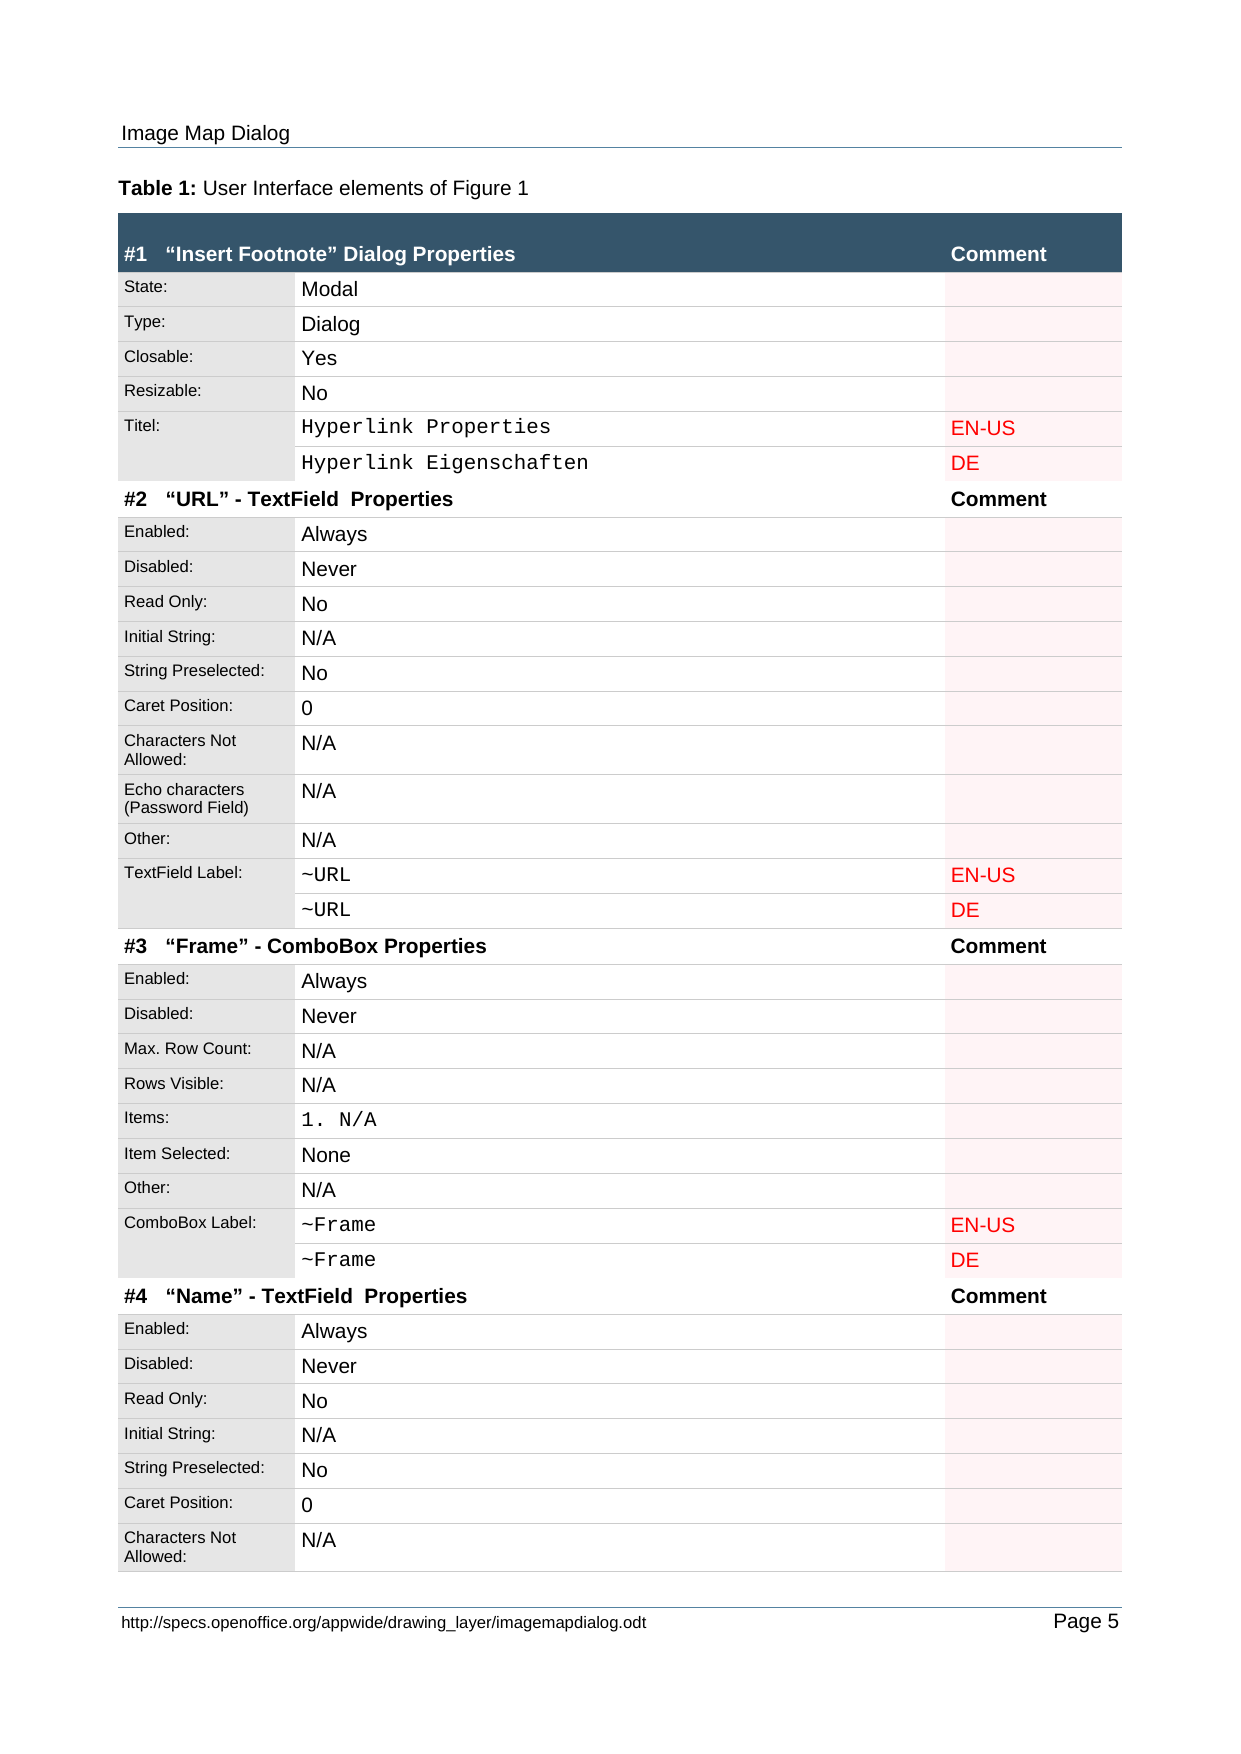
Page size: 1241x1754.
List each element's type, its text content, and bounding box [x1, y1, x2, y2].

table_cell No [295, 1454, 945, 1488]
table_header Hyperlink Properties [295, 412, 945, 446]
table_cell Read Only: [118, 1384, 295, 1418]
table_cell String Preselected: [118, 1454, 295, 1488]
table_cell Modal [295, 273, 945, 306]
table_cell [945, 518, 1122, 551]
table_cell [945, 377, 1122, 411]
table_cell 0 [295, 1489, 945, 1523]
table_cell 0 [295, 692, 945, 725]
table_cell [945, 1315, 1122, 1349]
table_cell State: [118, 273, 295, 306]
table_cell Echo characters (Password Field) [118, 775, 295, 823]
table_header Comment [945, 929, 1122, 964]
table_cell N/A [295, 824, 945, 858]
table_cell Hyperlink Eigenschaften [295, 447, 945, 481]
table_cell [945, 692, 1122, 725]
table_cell Characters Not Allowed: [118, 1524, 295, 1571]
table_cell Always [295, 965, 945, 999]
table_cell Never [295, 1000, 945, 1033]
table_cell N/A [295, 1104, 945, 1138]
table_cell DE [945, 1244, 1122, 1278]
table_cell [945, 824, 1122, 858]
table_cell [945, 1454, 1122, 1488]
table_cell [945, 622, 1122, 656]
table_cell N/A [295, 1524, 945, 1571]
table_cell None [295, 1139, 945, 1173]
table_cell Read Only: [118, 587, 295, 621]
table_cell [945, 1384, 1122, 1418]
table_cell ~URL [295, 894, 945, 928]
table_cell N/A [295, 1174, 945, 1208]
table_cell No [295, 1384, 945, 1418]
table_cell [945, 657, 1122, 691]
table_cell N/A [295, 726, 945, 774]
table_cell Max. Row Count: [118, 1034, 295, 1068]
table_cell Never [295, 1350, 945, 1383]
table_cell [945, 307, 1122, 341]
table_cell Enabled: [118, 965, 295, 999]
table_header ~URL [295, 859, 945, 893]
table_cell [945, 273, 1122, 306]
table_cell Characters Not Allowed: [118, 726, 295, 774]
table_cell Initial String: [118, 1419, 295, 1453]
table_header EN-US [945, 1209, 1122, 1243]
table_cell Disabled: [118, 1000, 295, 1033]
table_cell No [295, 377, 945, 411]
table_cell [945, 1174, 1122, 1208]
table_header Comment [945, 213, 1122, 272]
table_cell N/A [295, 622, 945, 656]
table_header Comment [946, 482, 1122, 516]
table_cell [945, 1069, 1122, 1103]
table_cell [945, 1489, 1122, 1523]
table_header ~Frame [295, 1209, 945, 1243]
table_cell Item Selected: [118, 1139, 295, 1173]
table_header Comment [946, 1279, 1122, 1314]
table_cell N/A [295, 1069, 945, 1103]
table_cell N/A [295, 1419, 945, 1453]
table_cell Resizable: [118, 377, 295, 411]
table_cell DE [945, 447, 1122, 481]
table_cell Always [295, 1315, 945, 1349]
table_header EN-US [945, 859, 1122, 893]
table_cell ~Frame [295, 1244, 945, 1278]
table_cell TextField Label: [118, 859, 295, 928]
table_cell Rows Visible: [118, 1069, 295, 1103]
table_cell [945, 1104, 1122, 1138]
table_cell Type: [118, 307, 295, 341]
table_cell [945, 587, 1122, 621]
table_cell Disabled: [118, 1350, 295, 1383]
table_cell Caret Position: [118, 1489, 295, 1523]
table_cell N/A [295, 1034, 945, 1068]
table_cell Enabled: [118, 518, 295, 551]
table_cell String Preselected: [118, 657, 295, 691]
table_cell No [295, 587, 945, 621]
table_cell [945, 552, 1122, 586]
table_cell [945, 726, 1122, 774]
table_cell Closable: [118, 342, 295, 376]
table_cell Never [295, 552, 945, 586]
table_cell Titel: [118, 412, 295, 481]
table_cell Enabled: [118, 1315, 295, 1349]
table_cell ComboBox Label: [118, 1209, 295, 1278]
table_cell [945, 1034, 1122, 1068]
table_cell Initial String: [118, 622, 295, 656]
table_cell [945, 965, 1122, 999]
table_cell [945, 1350, 1122, 1383]
table_cell DE [945, 894, 1122, 928]
table_cell Caret Position: [118, 692, 295, 725]
table_cell [945, 1524, 1122, 1571]
table_header “Frame” - ComboBox Properties [118, 929, 945, 964]
table_cell Other: [118, 824, 295, 858]
table_cell No [295, 657, 945, 691]
text Table 1: User Interface elements of Figure 1 [118, 177, 1122, 200]
table_header “URL” - TextField Properties [119, 482, 945, 516]
table_cell N/A [295, 775, 945, 823]
table_cell Items: [118, 1104, 295, 1138]
table_cell Other: [118, 1174, 295, 1208]
table_cell [945, 342, 1122, 376]
table_header “Insert Footnote” Dialog Properties [118, 213, 945, 272]
table_cell [945, 1139, 1122, 1173]
table_header EN-US [945, 412, 1122, 446]
table_cell Yes [295, 342, 945, 376]
table_cell Always [295, 518, 945, 551]
table_cell Disabled: [118, 552, 295, 586]
table_cell [945, 775, 1122, 823]
table_cell [945, 1000, 1122, 1033]
table_header “Name” - TextField Properties [119, 1279, 945, 1314]
table_cell [945, 1419, 1122, 1453]
table_cell Dialog [295, 307, 945, 341]
